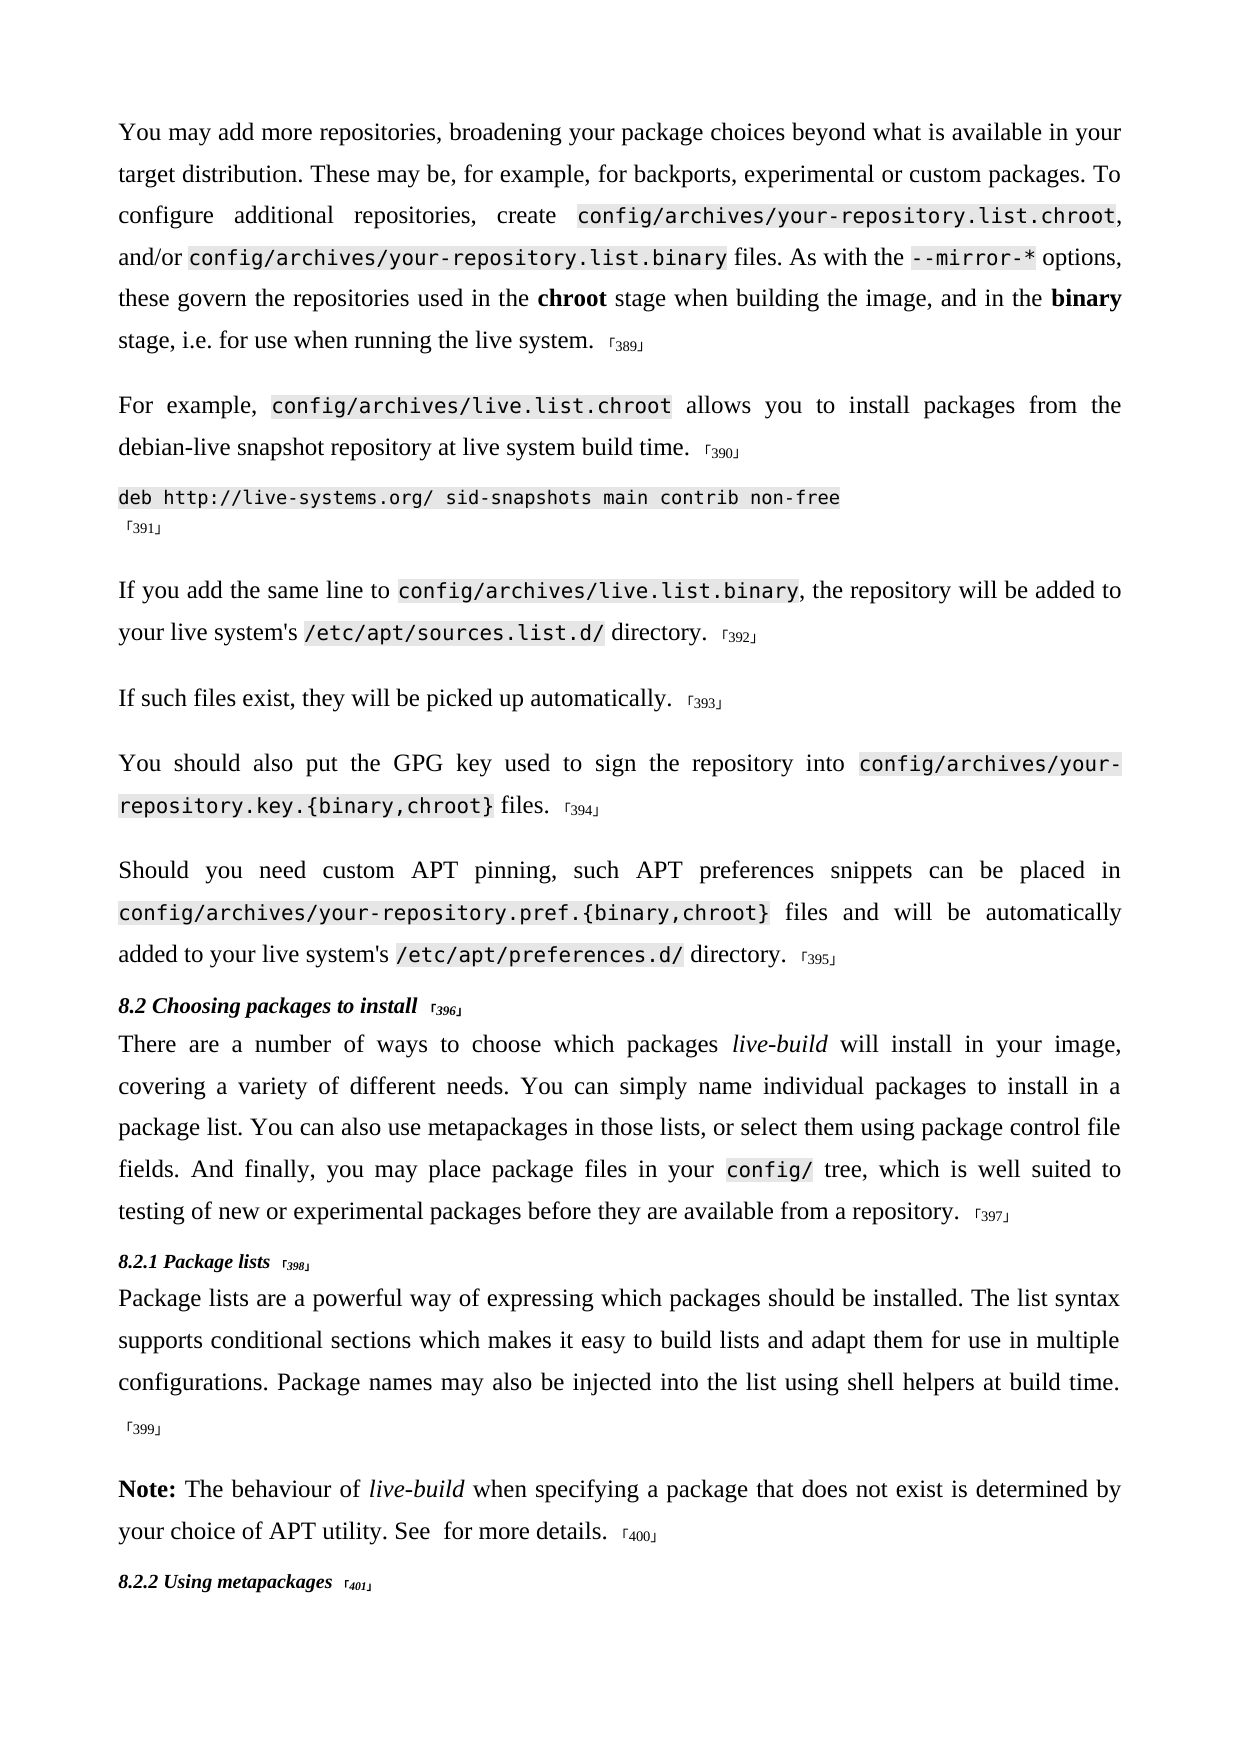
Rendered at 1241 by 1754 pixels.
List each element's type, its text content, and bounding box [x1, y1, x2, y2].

text deb http://live-systems.org/ sid-snapshots main contrib non-free [840, 487, 1122, 509]
text If you add the same line to config/archives/live.list.binary, the repository will be added to your live system's /etc/apt/sources.list.d/ directory. 「392」 [118, 576, 1122, 646]
text You should also put the GPG key used to sign the repository into config/archives/your-repository.key.{binary,chroot} files. 「394」 [118, 749, 1122, 819]
text Package lists are a powerful way of expressing which packages should be installed. The list syntax supports conditional sections which makes it easy to build lists and adapt them for use in multiple configurations. Package names may also be injected into the list using shell helpers at build time. 「399」 [118, 1284, 1122, 1437]
text There are a number of ways to choose which packages live-build will install in your image, covering a variety of different needs. You can simply name individual packages to install in a package list. You can also use metapackages in those lists, or select them using package control file fields. And finally, you may place package files in your config/ tree, which is well suited to testing of new or experimental packages before they are available from a repository. 「397」 [118, 1030, 1122, 1224]
subtitle 8.2.1 Package lists 「398」 [118, 1250, 1122, 1273]
subtitle 8.2 Choosing packages to install 「396」 [118, 993, 1122, 1018]
text Should you need custom APT pinning, such APT preferences snippets can be placed in config/archives/your-repository.pref.{binary,chroot} files and will be automatically added to your live system's /etc/apt/preferences.d/ directory. 「395」 [118, 856, 1122, 967]
text If such files exist, they will be picked up automatically. 「393」 [118, 683, 1122, 712]
text You may add more repositories, broadening your package choices beyond what is available in your target distribution. These may be, for example, for backports, experimental or custom packages. To configure additional repositories, create config/archives/your-repository.list.chroot, and/or config/archives/your-repository.list.binary files. As with the --mirror-* options, these govern the repositories used in the chroot stage when building the image, and in the binary stage, i.e. for use when running the live system. 「389」 [118, 118, 1122, 354]
text For example, config/archives/live.list.chroot allows you to install packages from the debian-live snapshot repository at live system build time. 「390」 [118, 392, 1122, 461]
text Note: The behaviour of live-build when specifying a package that does not exist is determined by your choice of APT utility. See Choosing apt or aptitude for more details. 「400」 [118, 1475, 1122, 1544]
text 「391」 [118, 509, 1122, 537]
subtitle 8.2.2 Using metapackages 「401」 [118, 1570, 1122, 1593]
